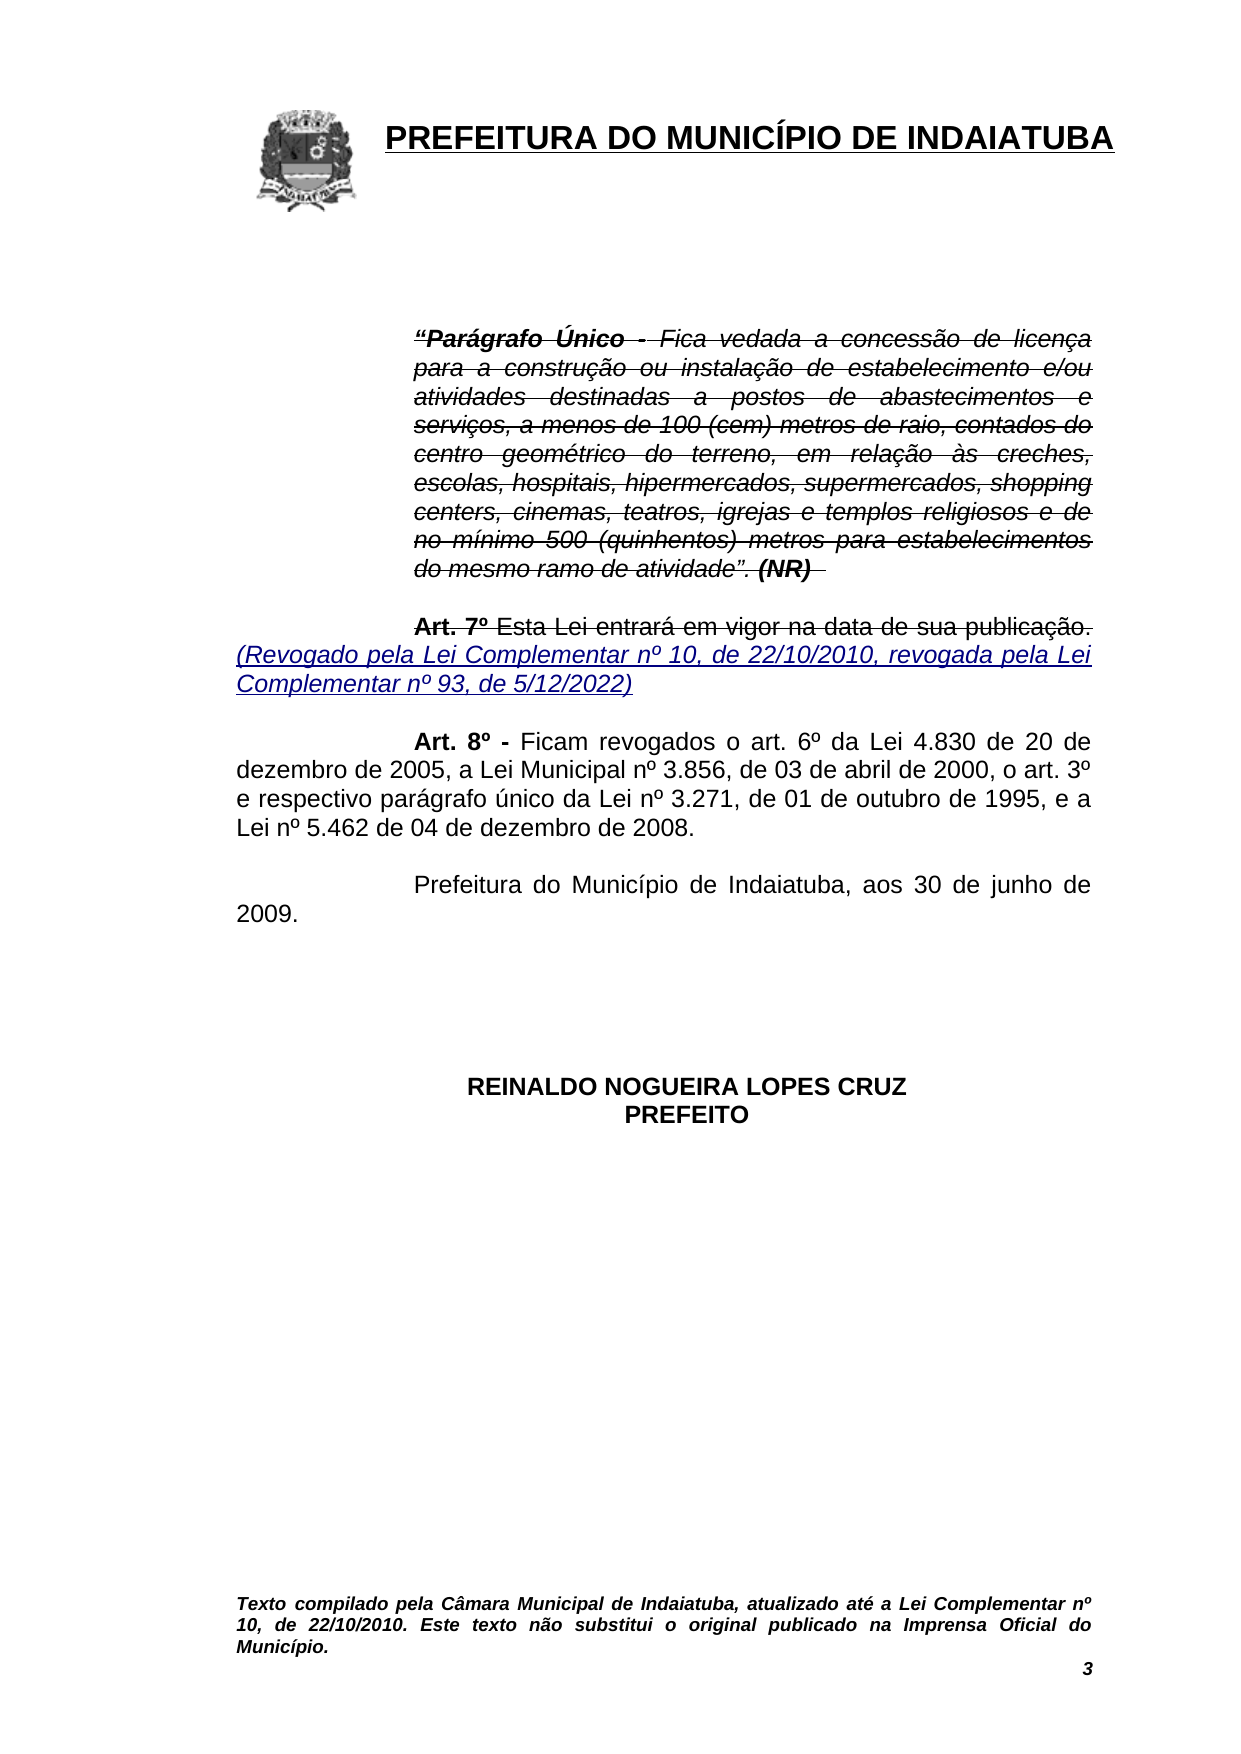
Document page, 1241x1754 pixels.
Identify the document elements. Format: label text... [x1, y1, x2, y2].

text “Parágrafo Único - Fica vedada a concessão de licença para a construção ou instalação de estabelecimento e/ou atividades destinadas a postos de abastecimentos e serviços, a menos de 100 (cem) metros de raio, contados do centro geométrico do terreno, em relação às creches, escolas, hospitais, hipermercados, supermercados, shopping centers, cinemas, teatros, igrejas e templos religiosos e de no mínimo 500 (quinhentos) metros para estabelecimentos do mesmo ramo de atividade”. (NR) [413, 485, 1092, 513]
text Complementar nº 93, de 5/12/2022) [236, 667, 1092, 698]
text Art. 8º - Ficam revogados o art. 6º da Lei 4.830 de 20 de dezembro de 2005, a Lei Municipal nº 3.856, de 03 de abril de 2000, o art. 3º e respectivo parágrafo único da Lei nº 3.271, de 01 de outubro de 1995, e a Lei nº 5.462 de 04 de dezembro de 2008. [236, 727, 1092, 842]
text “Parágrafo Único - Fica vedada a concessão de licença para a construção ou instalação de estabelecimento e/ou atividades destinadas a postos de abastecimentos e serviços, a menos de 100 (cem) metros de raio, contados do centro geométrico do terreno, em relação às creches, escolas, hospitais, hipermercados, supermercados, shopping centers, cinemas, teatros, igrejas e templos religiosos e de no mínimo 500 (quinhentos) metros para estabelecimentos do mesmo ramo de atividade”. (NR) [413, 514, 1092, 541]
text “Parágrafo Único - Fica vedada a concessão de licença para a construção ou instalação de estabelecimento e/ou atividades destinadas a postos de abastecimentos e serviços, a menos de 100 (cem) metros de raio, contados do centro geométrico do terreno, em relação às creches, escolas, hospitais, hipermercados, supermercados, shopping centers, cinemas, teatros, igrejas e templos religiosos e de no mínimo 500 (quinhentos) metros para estabelecimentos do mesmo ramo de atividade”. (NR) [413, 341, 1092, 369]
subtitle PREFEITO [236, 1101, 1092, 1129]
subtitle REINALDO NOGUEIRA LOPES CRUZ [236, 1072, 1092, 1101]
text “Parágrafo Único - Fica vedada a concessão de licença para a construção ou instalação de estabelecimento e/ou atividades destinadas a postos de abastecimentos e serviços, a menos de 100 (cem) metros de raio, contados do centro geométrico do terreno, em relação às creches, escolas, hospitais, hipermercados, supermercados, shopping centers, cinemas, teatros, igrejas e templos religiosos e de no mínimo 500 (quinhentos) metros para estabelecimentos do mesmo ramo de atividade”. (NR) [413, 428, 1092, 455]
text “Parágrafo Único - Fica vedada a concessão de licença para a construção ou instalação de estabelecimento e/ou atividades destinadas a postos de abastecimentos e serviços, a menos de 100 (cem) metros de raio, contados do centro geométrico do terreno, em relação às creches, escolas, hospitais, hipermercados, supermercados, shopping centers, cinemas, teatros, igrejas e templos religiosos e de no mínimo 500 (quinhentos) metros para estabelecimentos do mesmo ramo de atividade”. (NR) [413, 324, 1092, 340]
text “Parágrafo Único - Fica vedada a concessão de licença para a construção ou instalação de estabelecimento e/ou atividades destinadas a postos de abastecimentos e serviços, a menos de 100 (cem) metros de raio, contados do centro geométrico do terreno, em relação às creches, escolas, hospitais, hipermercados, supermercados, shopping centers, cinemas, teatros, igrejas e templos religiosos e de no mínimo 500 (quinhentos) metros para estabelecimentos do mesmo ramo de atividade”. (NR) [413, 542, 1092, 583]
text “Parágrafo Único - Fica vedada a concessão de licença para a construção ou instalação de estabelecimento e/ou atividades destinadas a postos de abastecimentos e serviços, a menos de 100 (cem) metros de raio, contados do centro geométrico do terreno, em relação às creches, escolas, hospitais, hipermercados, supermercados, shopping centers, cinemas, teatros, igrejas e templos religiosos e de no mínimo 500 (quinhentos) metros para estabelecimentos do mesmo ramo de atividade”. (NR) [413, 370, 1092, 398]
text “Parágrafo Único - Fica vedada a concessão de licença para a construção ou instalação de estabelecimento e/ou atividades destinadas a postos de abastecimentos e serviços, a menos de 100 (cem) metros de raio, contados do centro geométrico do terreno, em relação às creches, escolas, hospitais, hipermercados, supermercados, shopping centers, cinemas, teatros, igrejas e templos religiosos e de no mínimo 500 (quinhentos) metros para estabelecimentos do mesmo ramo de atividade”. (NR) [413, 399, 1092, 426]
text Art. 7º Esta Lei entrará em vigor na data de sua publicação. (Revogado pela Lei Complementar nº 10, de 22/10/2010, revogada pela Lei [236, 612, 1092, 665]
text “Parágrafo Único - Fica vedada a concessão de licença para a construção ou instalação de estabelecimento e/ou atividades destinadas a postos de abastecimentos e serviços, a menos de 100 (cem) metros de raio, contados do centro geométrico do terreno, em relação às creches, escolas, hospitais, hipermercados, supermercados, shopping centers, cinemas, teatros, igrejas e templos religiosos e de no mínimo 500 (quinhentos) metros para estabelecimentos do mesmo ramo de atividade”. (NR) [413, 456, 1092, 484]
text Prefeitura do Município de Indaiatuba, aos 30 de junho de 2009. [236, 871, 1092, 928]
